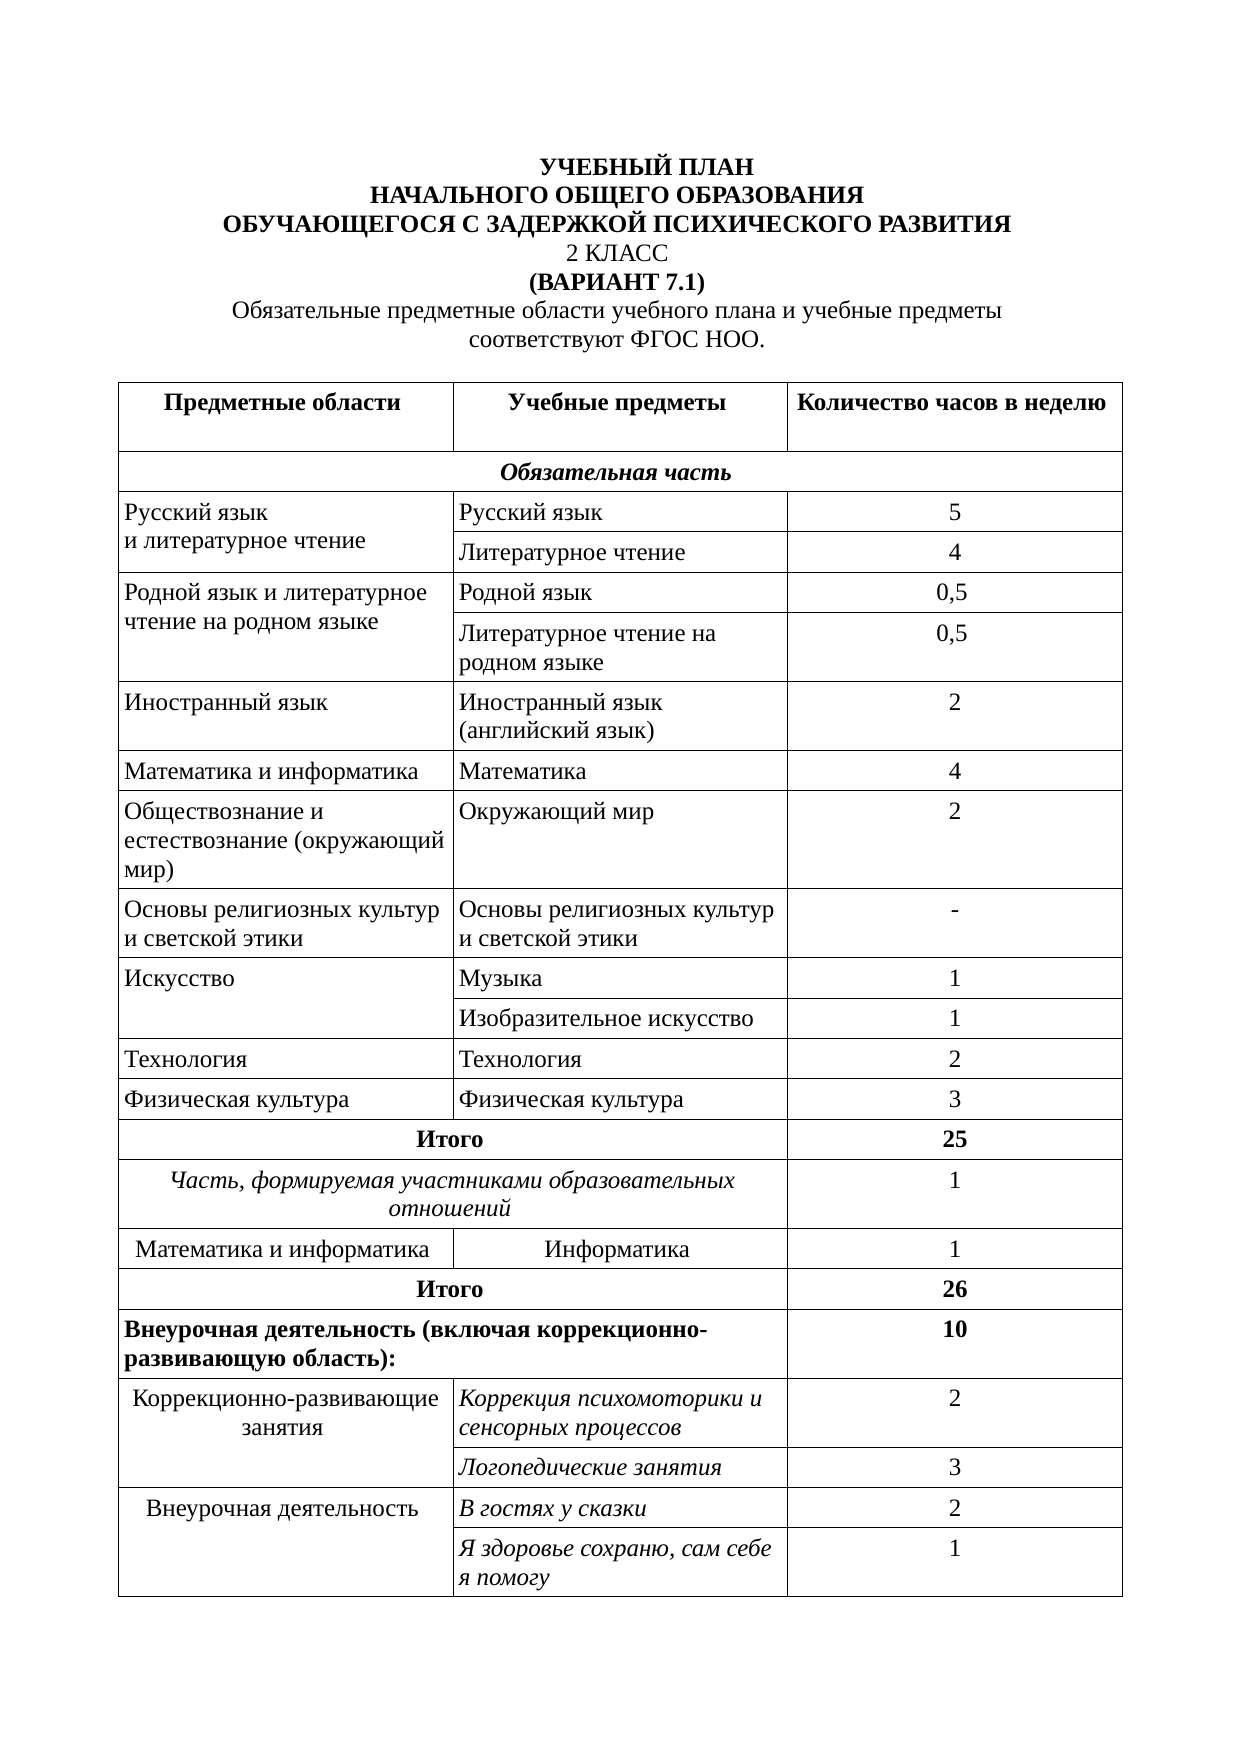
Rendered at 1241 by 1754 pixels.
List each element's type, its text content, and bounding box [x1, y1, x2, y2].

table_cell В гостях у сказки [454, 1488, 787, 1527]
table_cell Логопедические занятия [454, 1448, 787, 1487]
table_cell 10 [788, 1310, 1122, 1378]
table_cell Родной язык и литературное чтение на родном языке [119, 573, 453, 681]
table_cell Технология [119, 1039, 453, 1078]
table_cell Русский язык [454, 492, 787, 531]
table_cell 2 [788, 1379, 1122, 1447]
table_cell 2 [788, 682, 1122, 750]
table_cell Часть, формируемая участниками образовательных отношений [119, 1160, 787, 1228]
table_cell 0,5 [788, 573, 1122, 612]
table_header Предметные области [119, 383, 453, 451]
table_cell Информатика [454, 1229, 787, 1268]
text 2 КЛАСС [118, 238, 1122, 267]
table_cell 0,5 [788, 613, 1122, 681]
table_cell Музыка [454, 958, 787, 998]
table_cell 1 [788, 958, 1122, 998]
table_cell 5 [788, 492, 1122, 531]
table_cell 1 [788, 1528, 1122, 1596]
table_cell Математика [454, 751, 787, 790]
table_cell Итого [119, 1269, 787, 1308]
table_cell Технология [454, 1039, 787, 1078]
table_cell Коррекция психомоторики и сенсорных процессов [454, 1379, 787, 1447]
table_cell 2 [788, 1039, 1122, 1078]
table_cell 2 [788, 1488, 1122, 1527]
table_cell Физическая культура [119, 1079, 453, 1118]
table_cell Литературное чтение [454, 532, 787, 572]
text Обязательные предметные области учебного плана и учебные предметы [118, 295, 1122, 324]
table_cell Внеурочная деятельность [119, 1488, 453, 1596]
table_cell Обязательная часть [119, 452, 1122, 491]
table_cell Иностранный язык (английский язык) [454, 682, 787, 750]
table_cell Основы религиозных культур и светской этики [454, 889, 787, 957]
table_cell 1 [788, 1229, 1122, 1268]
table_cell Математика и информатика [119, 1229, 453, 1268]
table_cell 3 [788, 1079, 1122, 1118]
text соответствуют ФГОС НОО. [118, 324, 1122, 353]
table_cell Иностранный язык [119, 682, 453, 750]
table_cell Обществознание и естествознание (окружающий мир) [119, 791, 453, 888]
table_cell Родной язык [454, 573, 787, 612]
table_cell Математика и информатика [119, 751, 453, 790]
table_cell Итого [119, 1120, 787, 1159]
table_cell Я здоровье сохраню, сам себе я помогу [454, 1528, 787, 1596]
table_cell Литературное чтение на родном языке [454, 613, 787, 681]
table_cell Основы религиозных культур и светской этики [119, 889, 453, 957]
text НАЧАЛЬНОГО ОБЩЕГО ОБРАЗОВАНИЯ [118, 180, 1122, 209]
table_cell 3 [788, 1448, 1122, 1487]
text ОБУЧАЮЩЕГОСЯ С ЗАДЕРЖКОЙ ПСИХИЧЕСКОГО РАЗВИТИЯ [118, 209, 1122, 238]
table_header Количество часов в неделю [788, 383, 1122, 451]
table_cell Окружающий мир [454, 791, 787, 888]
table_header Учебные предметы [454, 383, 787, 451]
table_cell Русский язык и литературное чтение [119, 492, 453, 572]
table_cell - [788, 889, 1122, 957]
table_cell Внеурочная деятельность (включая коррекционно-развивающую область): [119, 1310, 787, 1378]
text (ВАРИАНТ 7.1) [118, 267, 1122, 295]
table_cell Коррекционно-развивающие занятия [119, 1379, 453, 1487]
text УЧЕБНЫЙ ПЛАН [118, 152, 1122, 180]
table_cell 1 [788, 1160, 1122, 1228]
table_cell 26 [788, 1269, 1122, 1308]
table_cell Искусство [119, 958, 453, 1038]
table_cell 4 [788, 532, 1122, 572]
table_cell Изобразительное искусство [454, 999, 787, 1038]
table_cell Физическая культура [454, 1079, 787, 1118]
table_cell 1 [788, 999, 1122, 1038]
table_cell 4 [788, 751, 1122, 790]
table_cell 2 [788, 791, 1122, 888]
table_cell 25 [788, 1120, 1122, 1159]
